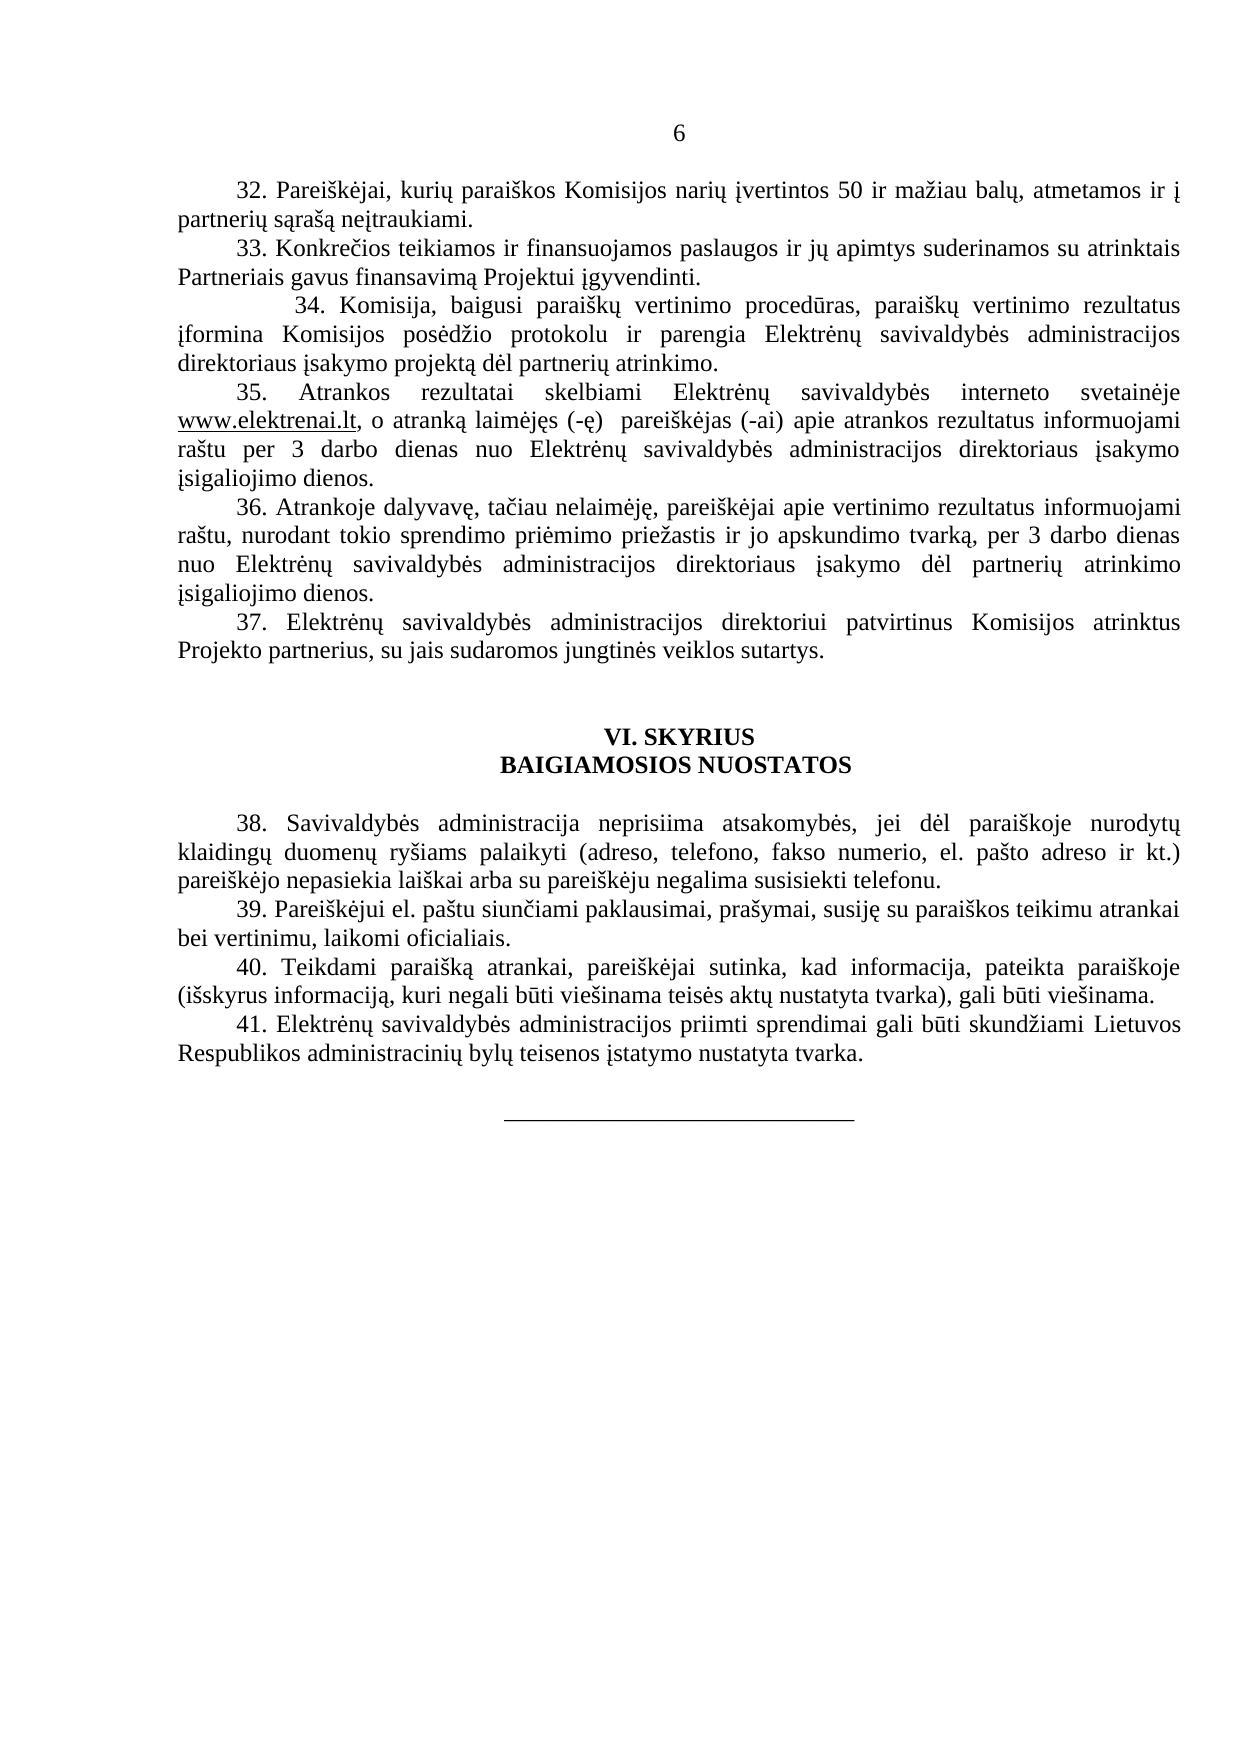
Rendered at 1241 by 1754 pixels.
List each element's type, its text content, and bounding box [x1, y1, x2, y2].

text BAIGIAMOSIOS NUOSTATOS [177, 751, 1181, 779]
text 37. Elektrėnų savivaldybės administracijos direktoriui patvirtinus Komisijos atrinktus Projekto partnerius, su jais sudaromos jungtinės veiklos sutartys. [177, 607, 1181, 664]
text 33. Konkrečios teikiamos ir finansuojamos paslaugos ir jų apimtys suderinamos su atrinktais Partneriais gavus finansavimą Projektui įgyvendinti. [177, 233, 1181, 291]
text 35. Atrankos rezultatai skelbiami Elektrėnų savivaldybės interneto svetainėje www.elektrenai.lt, o atranką laimėjęs (-ę) pareiškėjas (-ai) apie atrankos rezultatus informuojami raštu per 3 darbo dienas nuo Elektrėnų savivaldybės administracijos direktoriaus įsakymo įsigaliojimo dienos. [177, 377, 1181, 492]
text 39. Pareiškėjui el. paštu siunčiami paklausimai, prašymai, susiję su paraiškos teikimu atrankai bei vertinimu, laikomi oficialiais. [177, 894, 1181, 952]
text VI. SKYRIUS [177, 722, 1181, 751]
text ____________________________ [177, 1096, 1181, 1124]
text 32. Pareiškėjai, kurių paraiškos Komisijos narių įvertintos 50 ir mažiau balų, atmetamos ir į partnerių sąrašą neįtraukiami. [177, 176, 1181, 233]
text 41. Elektrėnų savivaldybės administracijos priimti sprendimai gali būti skundžiami Lietuvos Respublikos administracinių bylų teisenos įstatymo nustatyta tvarka. [177, 1009, 1181, 1067]
text 40. Teikdami paraišką atrankai, pareiškėjai sutinka, kad informacija, pateikta paraiškoje (išskyrus informaciją, kuri negali būti viešinama teisės aktų nustatyta tvarka), gali būti viešinama. [177, 952, 1181, 1009]
text 38. Savivaldybės administracija neprisiima atsakomybės, jei dėl paraiškoje nurodytų klaidingų duomenų ryšiams palaikyti (adreso, telefono, fakso numerio, el. pašto adreso ir kt.) pareiškėjo nepasiekia laiškai arba su pareiškėju negalima susisiekti telefonu. [177, 808, 1181, 894]
text 36. Atrankoje dalyvavę, tačiau nelaimėję, pareiškėjai apie vertinimo rezultatus informuojami raštu, nurodant tokio sprendimo priėmimo priežastis ir jo apskundimo tvarką, per 3 darbo dienas nuo Elektrėnų savivaldybės administracijos direktoriaus įsakymo dėl partnerių atrinkimo įsigaliojimo dienos. [177, 492, 1181, 607]
text 34. Komisija, baigusi paraiškų vertinimo procedūras, paraiškų vertinimo rezultatus įformina Komisijos posėdžio protokolu ir parengia Elektrėnų savivaldybės administracijos direktoriaus įsakymo projektą dėl partnerių atrinkimo. [177, 291, 1181, 377]
